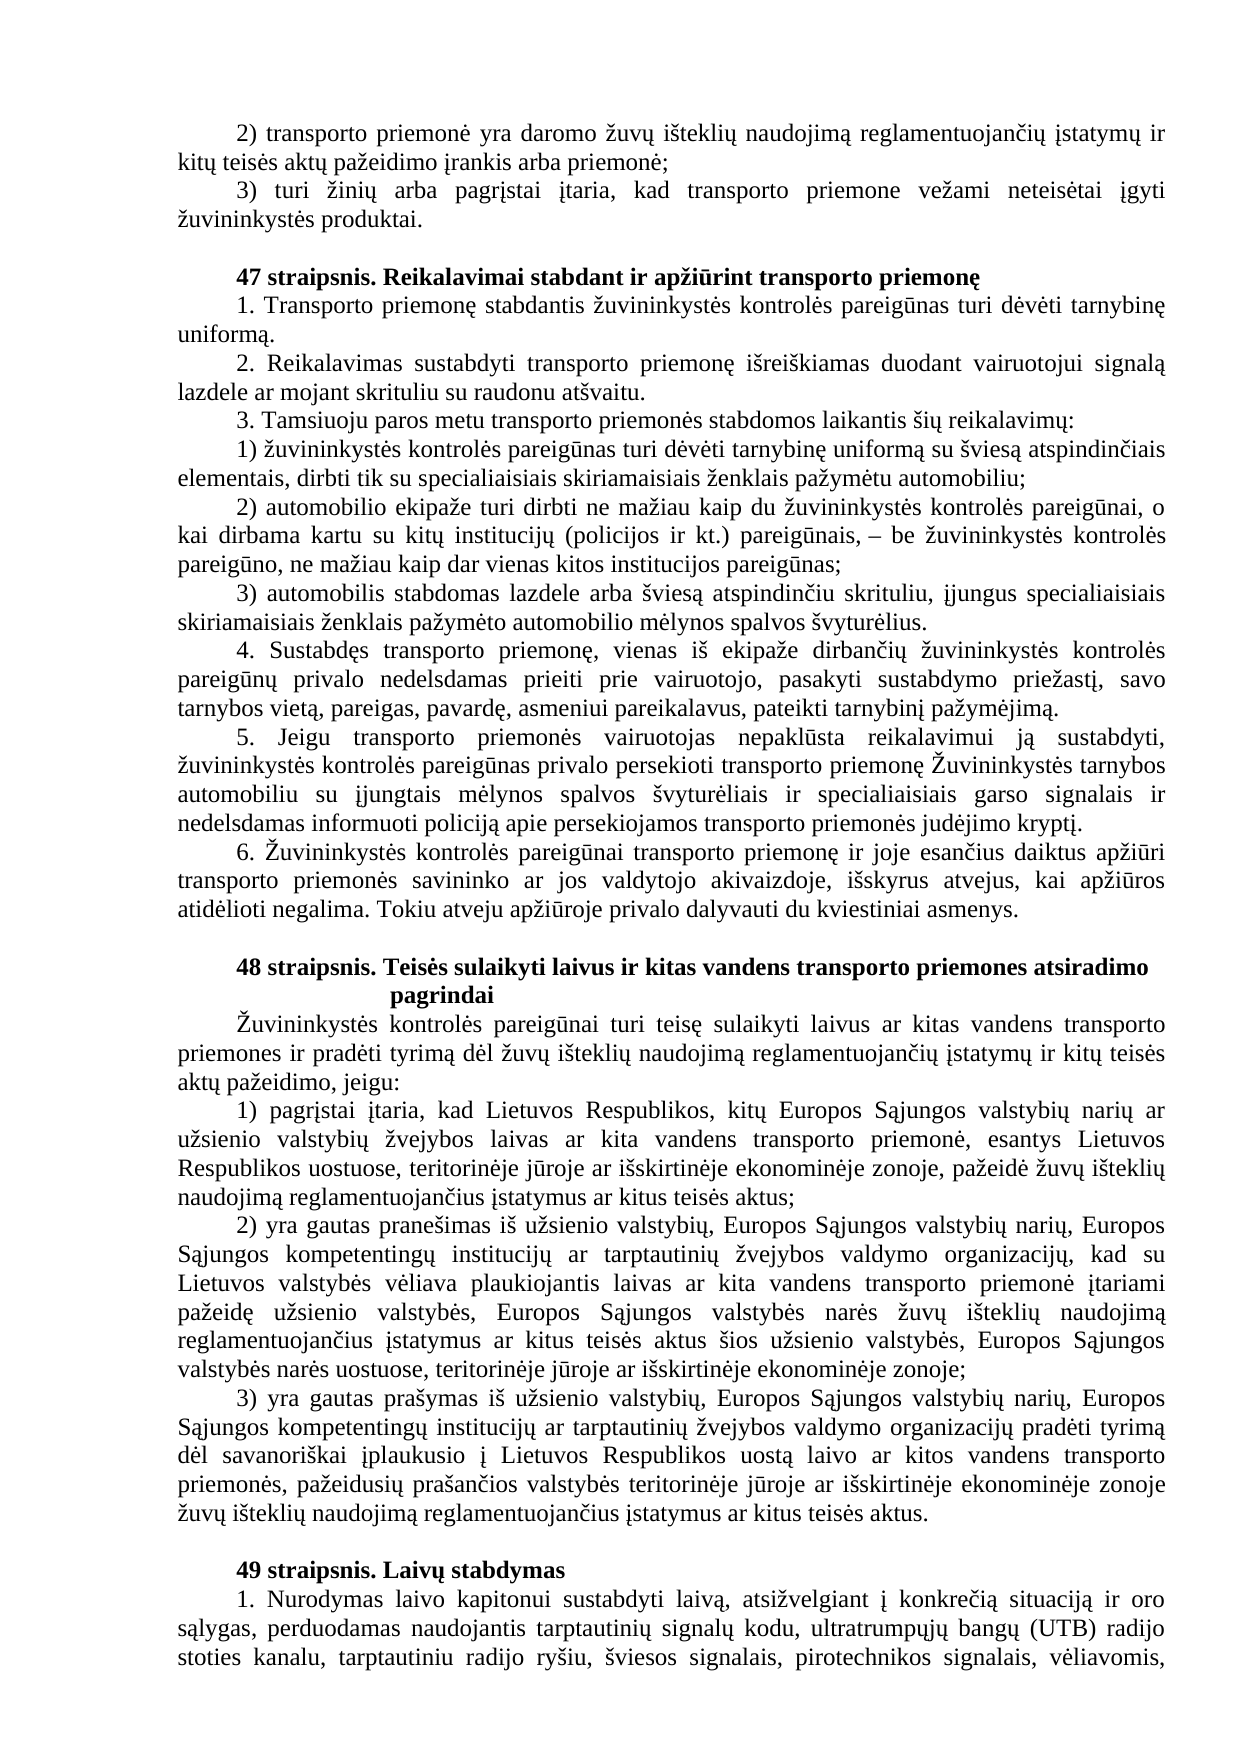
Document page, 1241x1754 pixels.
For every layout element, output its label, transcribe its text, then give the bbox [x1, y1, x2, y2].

text 2) automobilio ekipaže turi dirbti ne mažiau kaip du žuvininkystės kontrolės pareigūnai, o kai dirbama kartu su kitų institucijų (policijos ir kt.) pareigūnais, – be žuvininkystės kontrolės pareigūno, ne mažiau kaip dar vienas kitos institucijos pareigūnas; [177, 492, 1166, 578]
text 1) žuvininkystės kontrolės pareigūnas turi dėvėti tarnybinę uniformą su šviesą atspindinčiais elementais, dirbti tik su specialiaisiais skiriamaisiais ženklais pažymėtu automobiliu; [177, 434, 1166, 492]
text 6. Žuvininkystės kontrolės pareigūnai transporto priemonę ir joje esančius daiktus apžiūri transporto priemonės savininko ar jos valdytojo akivaizdoje, išskyrus atvejus, kai apžiūros atidėlioti negalima. Tokiu atveju apžiūroje privalo dalyvauti du kviestiniai asmenys. [177, 837, 1166, 923]
text 2) transporto priemonė yra daromo žuvų išteklių naudojimą reglamentuojančių įstatymų ir kitų teisės aktų pažeidimo įrankis arba priemonė; [177, 118, 1166, 176]
text Žuvininkystės kontrolės pareigūnai turi teisę sulaikyti laivus ar kitas vandens transporto priemones ir pradėti tyrimą dėl žuvų išteklių naudojimą reglamentuojančių įstatymų ir kitų teisės aktų pažeidimo, jeigu: [177, 1009, 1166, 1096]
text 1. Nurodymas laivo kapitonui sustabdyti laivą, atsižvelgiant į konkrečią situaciją ir oro sąlygas, perduodamas naudojantis tarptautinių signalų kodu, ultratrumpųjų bangų (UTB) radijo stoties kanalu, tarptautiniu radijo ryšiu, šviesos signalais, pirotechnikos signalais, vėliavomis, [177, 1584, 1166, 1671]
text 49 straipsnis. Laivų stabdymas [177, 1556, 1166, 1584]
text 48 straipsnis. Teisės sulaikyti laivus ir kitas vandens transporto priemones atsiradimo pagrindai [236, 952, 1166, 1009]
text 3) automobilis stabdomas lazdele arba šviesą atspindinčiu skrituliu, įjungus specialiaisiais skiriamaisiais ženklais pažymėto automobilio mėlynos spalvos švyturėlius. [177, 578, 1166, 636]
text 3) yra gautas prašymas iš užsienio valstybių, Europos Sąjungos valstybių narių, Europos Sąjungos kompetentingų institucijų ar tarptautinių žvejybos valdymo organizacijų pradėti tyrimą dėl savanoriškai įplaukusio į Lietuvos Respublikos uostą laivo ar kitos vandens transporto priemonės, pažeidusių prašančios valstybės teritorinėje jūroje ar išskirtinėje ekonominėje zonoje žuvų išteklių naudojimą reglamentuojančius įstatymus ar kitus teisės aktus. [177, 1383, 1166, 1527]
text 1) pagrįstai įtaria, kad Lietuvos Respublikos, kitų Europos Sąjungos valstybių narių ar užsienio valstybių žvejybos laivas ar kita vandens transporto priemonė, esantys Lietuvos Respublikos uostuose, teritorinėje jūroje ar išskirtinėje ekonominėje zonoje, pažeidė žuvų išteklių naudojimą reglamentuojančius įstatymus ar kitus teisės aktus; [177, 1096, 1166, 1211]
text 2. Reikalavimas sustabdyti transporto priemonę išreiškiamas duodant vairuotojui signalą lazdele ar mojant skrituliu su raudonu atšvaitu. [177, 348, 1166, 406]
text 47 straipsnis. Reikalavimai stabdant ir apžiūrint transporto priemonę [177, 262, 1166, 291]
text 3) turi žinių arba pagrįstai įtaria, kad transporto priemone vežami neteisėtai įgyti žuvininkystės produktai. [177, 176, 1166, 233]
text 5. Jeigu transporto priemonės vairuotojas nepaklūsta reikalavimui ją sustabdyti, žuvininkystės kontrolės pareigūnas privalo persekioti transporto priemonę Žuvininkystės tarnybos automobiliu su įjungtais mėlynos spalvos švyturėliais ir specialiaisiais garso signalais ir nedelsdamas informuoti policiją apie persekiojamos transporto priemonės judėjimo kryptį. [177, 722, 1166, 837]
text 1. Transporto priemonę stabdantis žuvininkystės kontrolės pareigūnas turi dėvėti tarnybinę uniformą. [177, 291, 1166, 348]
text 4. Sustabdęs transporto priemonę, vienas iš ekipaže dirbančių žuvininkystės kontrolės pareigūnų privalo nedelsdamas prieiti prie vairuotojo, pasakyti sustabdymo priežastį, savo tarnybos vietą, pareigas, pavardę, asmeniui pareikalavus, pateikti tarnybinį pažymėjimą. [177, 636, 1166, 722]
text 3. Tamsiuoju paros metu transporto priemonės stabdomos laikantis šių reikalavimų: [177, 406, 1166, 434]
text 2) yra gautas pranešimas iš užsienio valstybių, Europos Sąjungos valstybių narių, Europos Sąjungos kompetentingų institucijų ar tarptautinių žvejybos valdymo organizacijų, kad su Lietuvos valstybės vėliava plaukiojantis laivas ar kita vandens transporto priemonė įtariami pažeidę užsienio valstybės, Europos Sąjungos valstybės narės žuvų išteklių naudojimą reglamentuojančius įstatymus ar kitus teisės aktus šios užsienio valstybės, Europos Sąjungos valstybės narės uostuose, teritorinėje jūroje ar išskirtinėje ekonominėje zonoje; [177, 1211, 1166, 1383]
